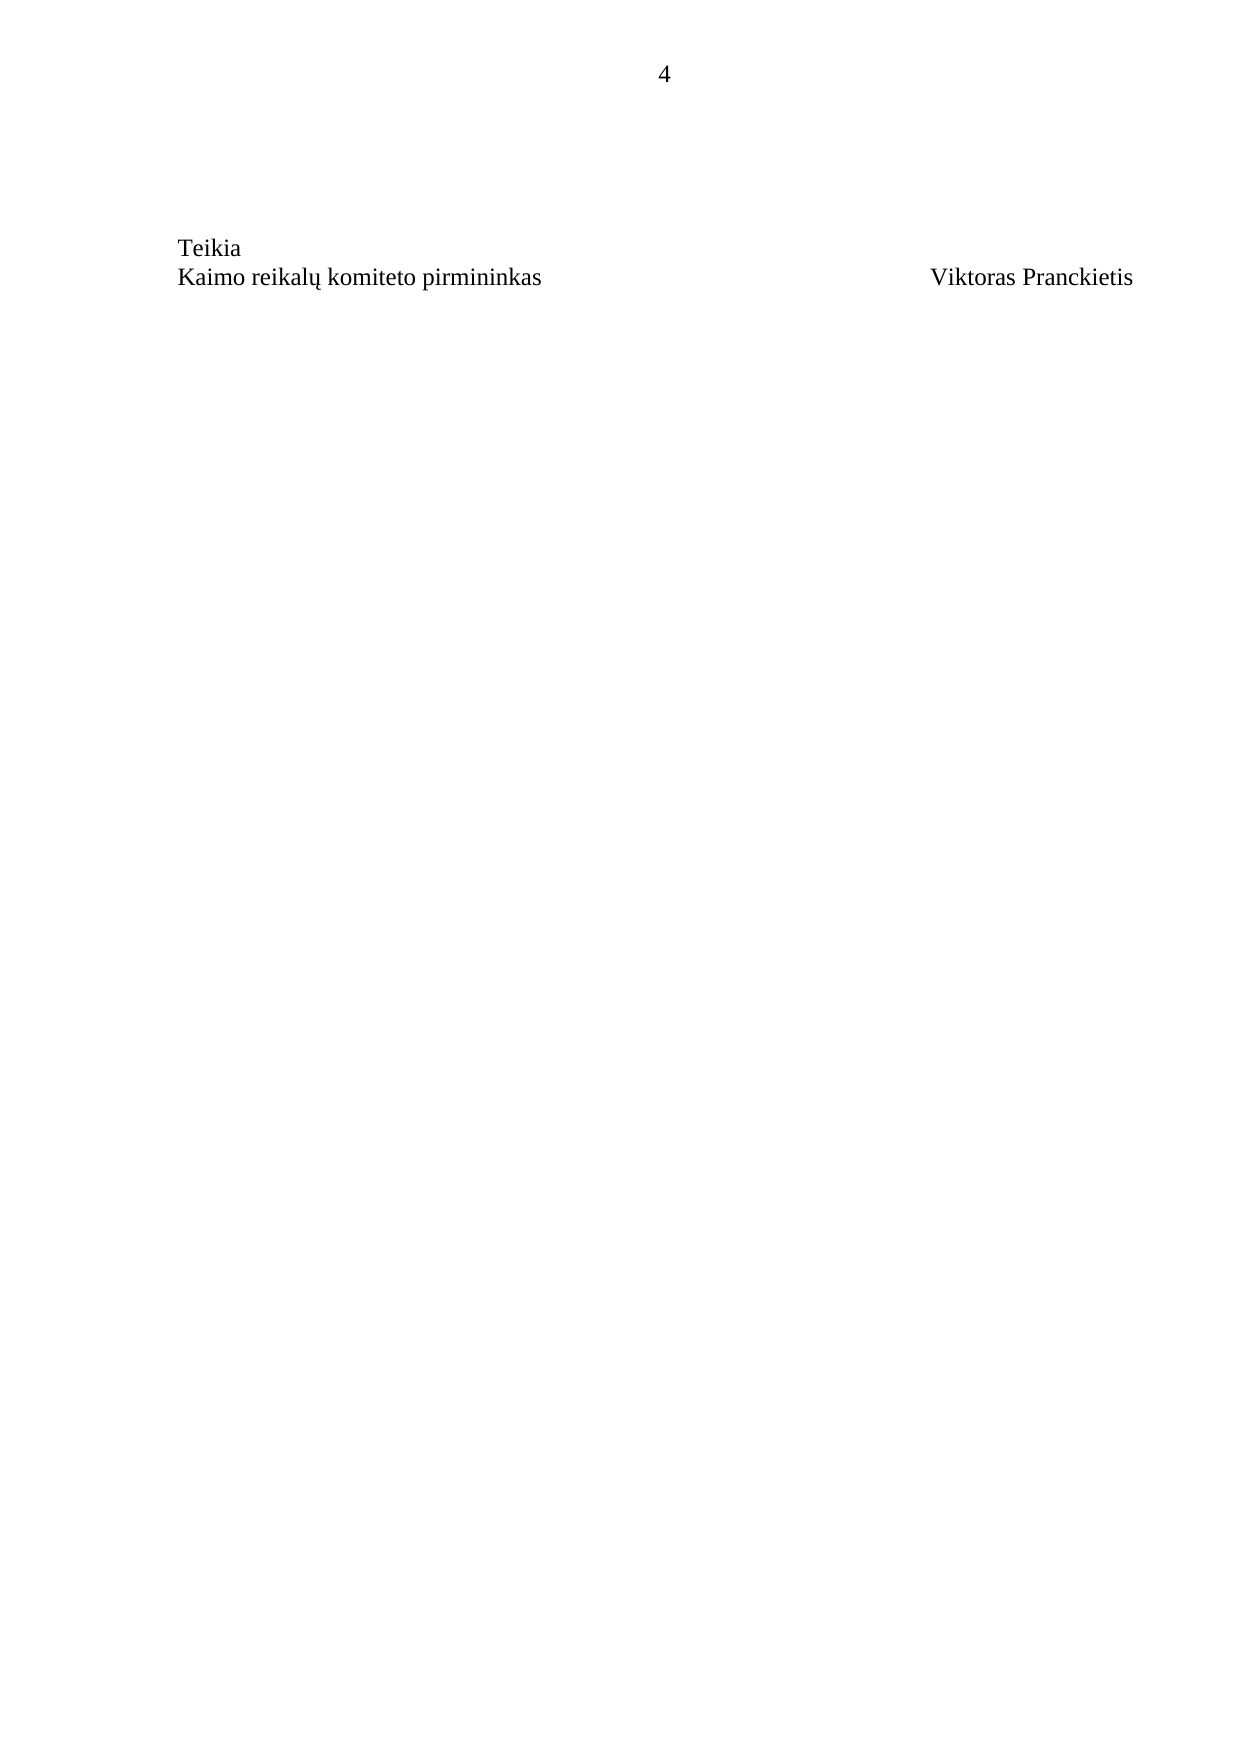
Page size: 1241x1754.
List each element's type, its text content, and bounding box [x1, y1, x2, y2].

text Kaimo reikalų komiteto pirmininkas Viktoras Pranckietis [177, 262, 1152, 291]
text Teikia [177, 233, 1152, 262]
